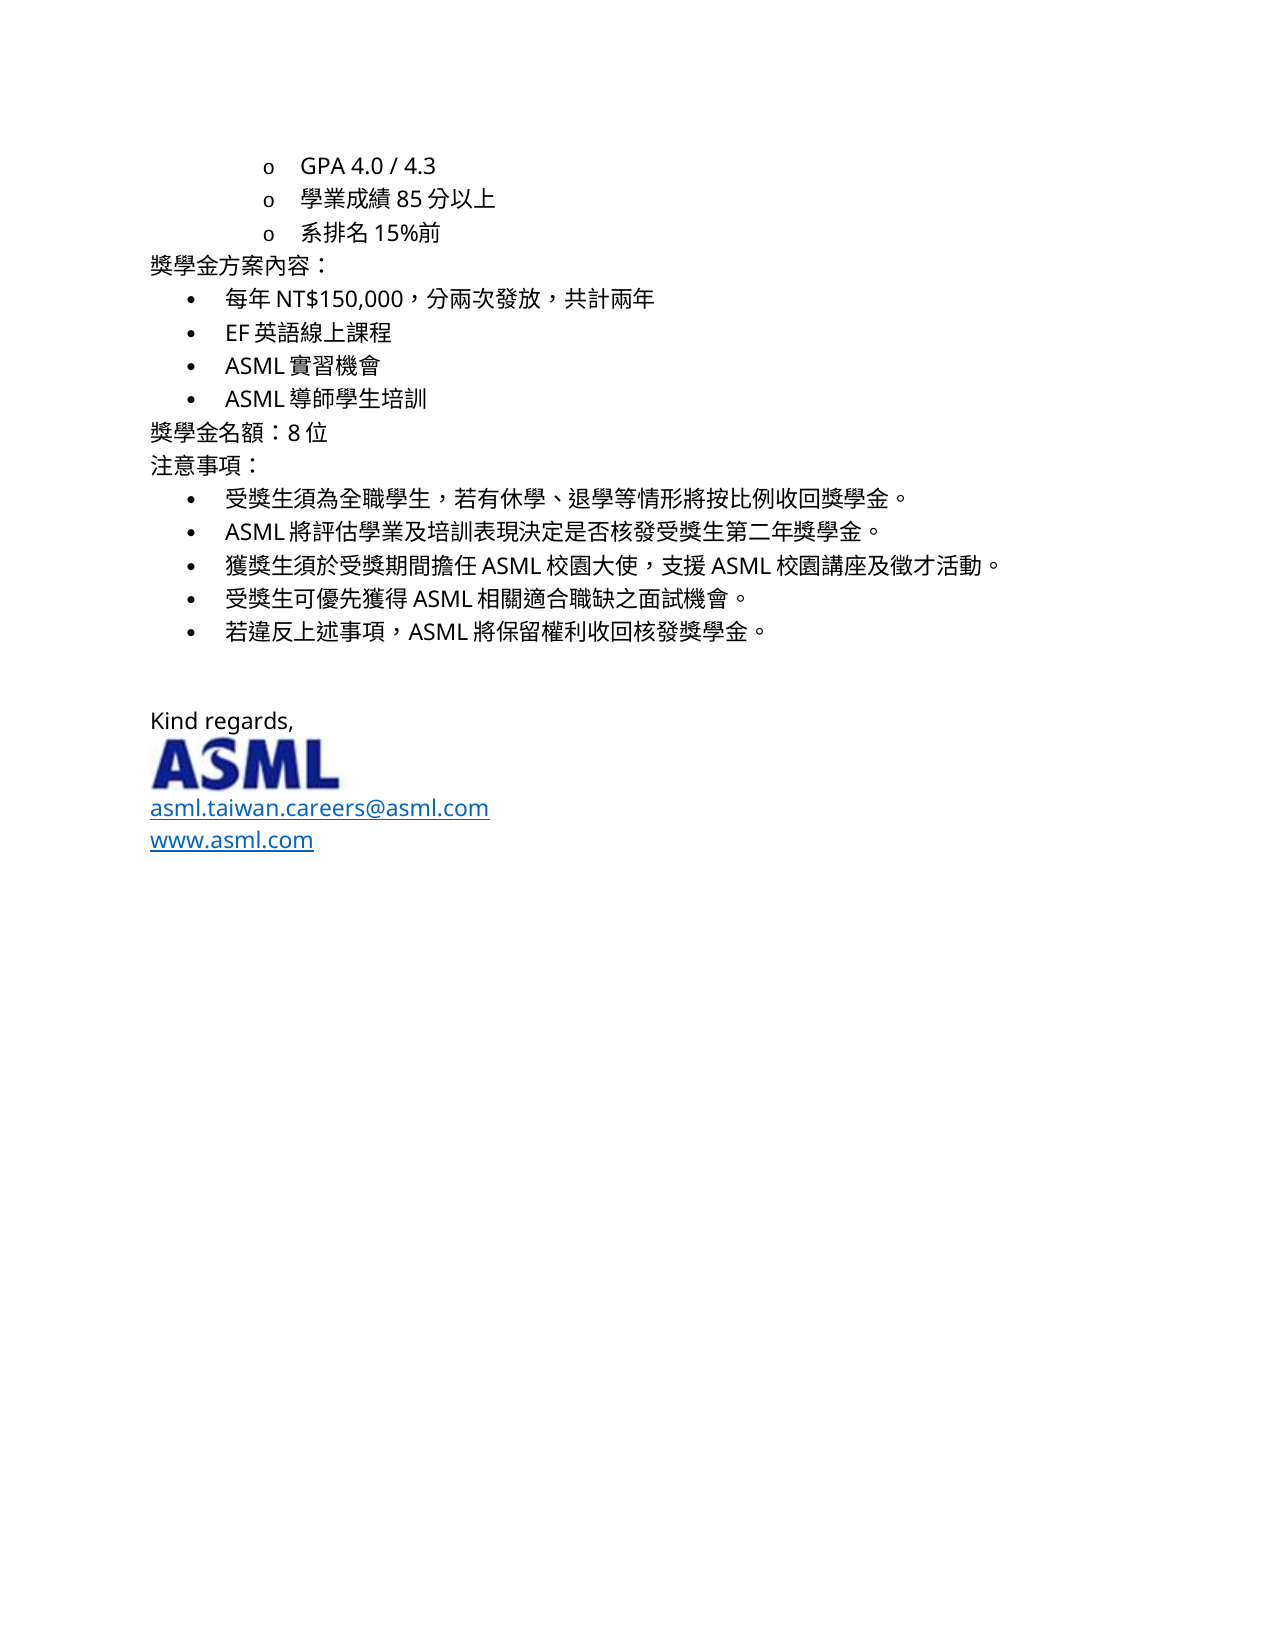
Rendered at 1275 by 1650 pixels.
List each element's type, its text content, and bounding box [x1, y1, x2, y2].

list 受獎生可優先獲得ASML相關適合職缺之面試機會。 [187, 581, 1125, 614]
list ASML導師學生培訓 [187, 381, 1125, 414]
list ASML將評估學業及培訓表現決定是否核發受獎生第二年獎學金。 [187, 514, 1125, 548]
list 若違反上述事項，ASML將保留權利收回核發獎學金。 [187, 614, 1125, 648]
text 注意事項： [150, 448, 1125, 481]
list ASML實習機會 [187, 348, 1125, 381]
text 獎學金名額：8位 [150, 414, 1125, 448]
text Kind regards, asml.taiwan.careers@asml.com www.asml.com [150, 705, 1125, 855]
text 獎學金方案內容： [150, 248, 1125, 281]
list 獲獎生須於受獎期間擔任ASML校園大使，支援ASML校園講座及徵才活動。 [187, 548, 1125, 581]
list EF英語線上課程 [187, 314, 1125, 348]
list 系排名15%前 [262, 214, 1125, 248]
picture [150, 736, 347, 793]
list 學業成績85分以上 [262, 181, 1125, 214]
list 受獎生須為全職學生，若有休學、退學等情形將按比例收回獎學金。 [187, 481, 1125, 514]
list 每年NT$150,000，分兩次發放，共計兩年 [187, 281, 1125, 314]
list GPA 4.0 / 4.3 [262, 150, 1125, 181]
